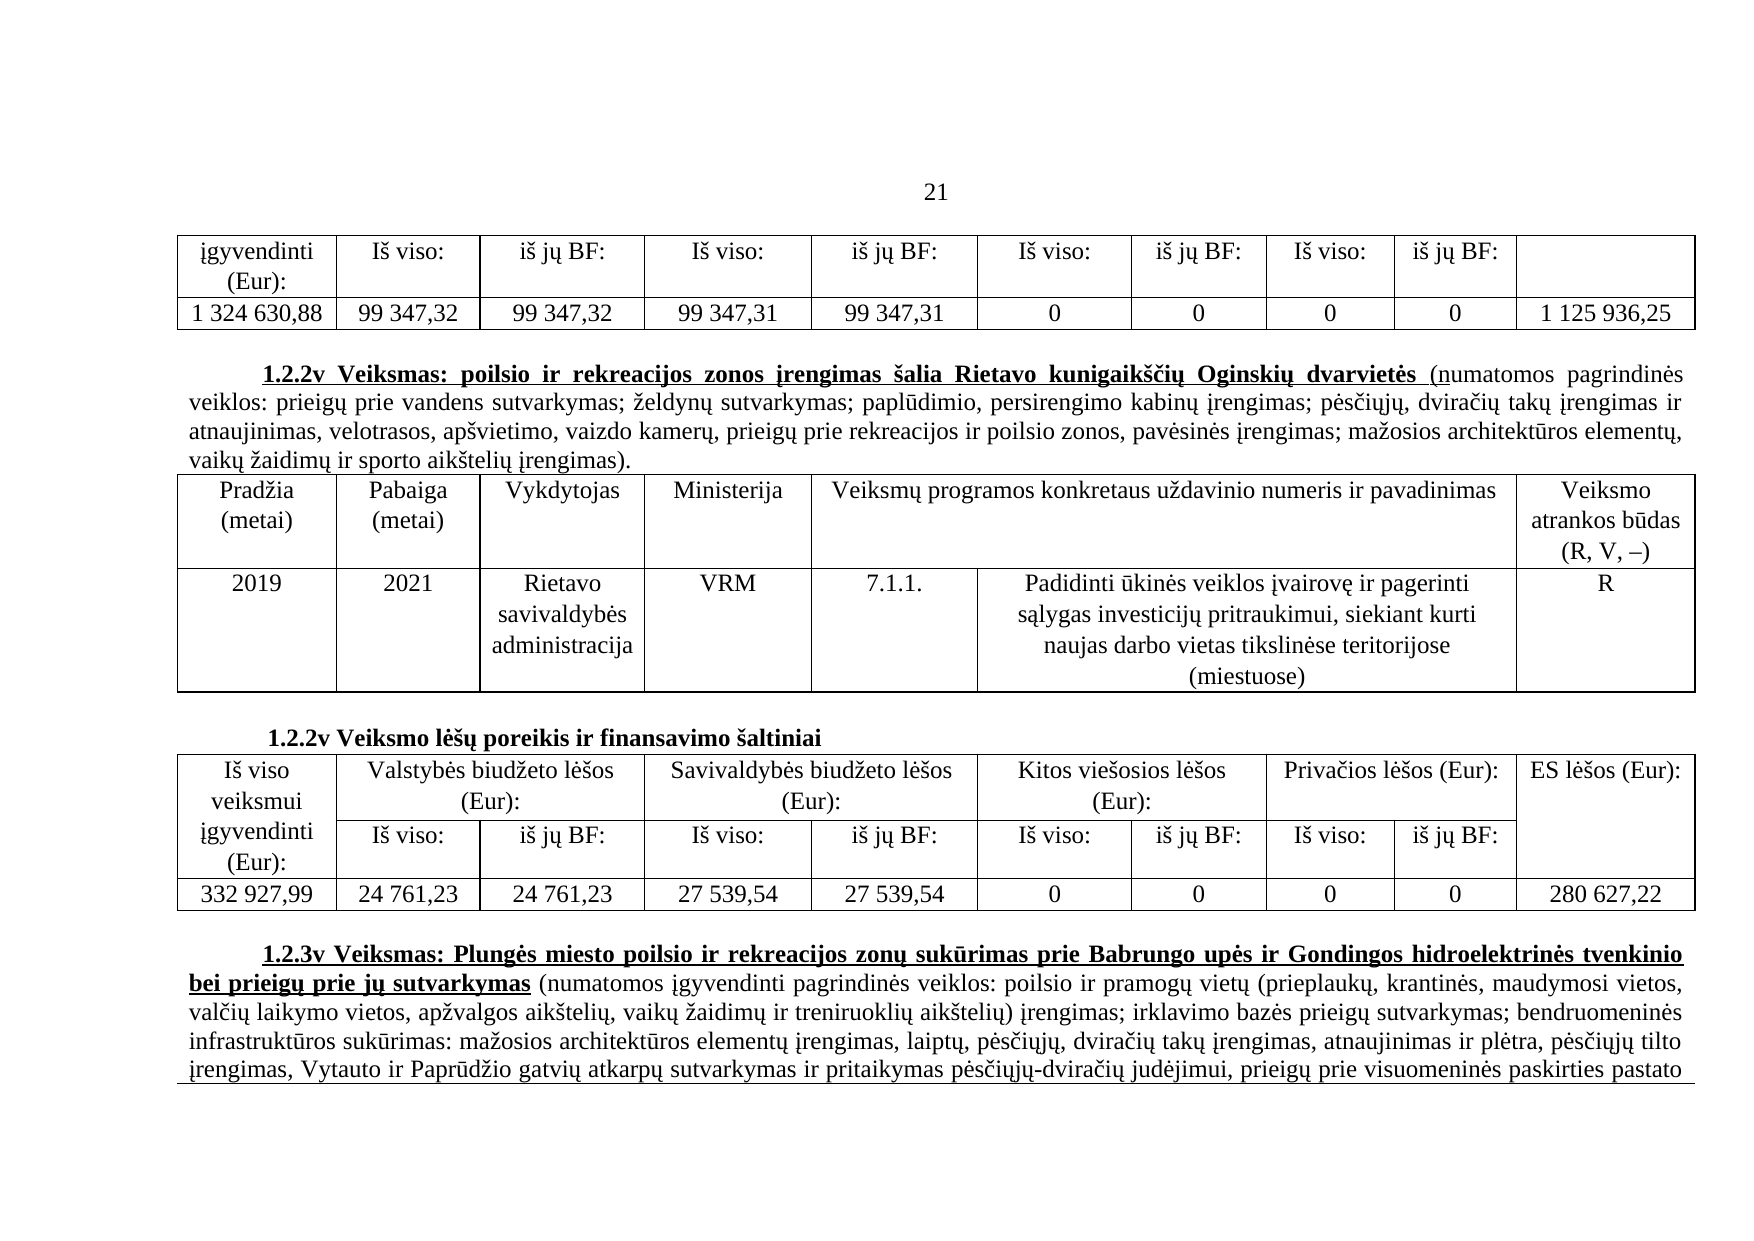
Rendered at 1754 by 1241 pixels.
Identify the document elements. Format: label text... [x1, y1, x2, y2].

table_cell Iš viso veiksmui įgyvendinti (Eur): [178, 755, 336, 878]
table_cell 2019 [178, 569, 336, 691]
table_cell [1517, 236, 1694, 297]
table_cell VRM [645, 569, 811, 691]
table_cell 24 761,23 [337, 879, 479, 910]
table_cell 0 [1267, 298, 1394, 329]
table_cell 0 [1132, 298, 1266, 329]
table_cell Veiksmų programos konkretaus uždavinio numeris ir pavadinimas [812, 475, 1516, 567]
table_cell 280 627,22 [1517, 879, 1694, 910]
table_cell Pabaiga (metai) [337, 475, 479, 567]
table_cell iš jų BF: [1395, 821, 1516, 878]
table_cell 0 [1395, 879, 1516, 910]
table_cell ES lėšos (Eur): [1517, 755, 1694, 878]
table_cell 99 347,31 [812, 298, 977, 329]
table_cell Iš viso: [645, 821, 811, 878]
table_cell 99 347,31 [645, 298, 811, 329]
table_cell 1.2.2v Veiksmas: poilsio ir rekreacijos zonos įrengimas šalia Rietavo kunigaikščių Oginskių dvarvietės (numatomos pagrindinės veiklos: prieigų prie vandens sutvarkymas; želdynų sutvarkymas; paplūdimio, persirengimo kabinų įrengimas; pėsčiųjų, dviračių takų įrengimas ir atnaujinimas, velotrasos, apšvietimo, vaizdo kamerų, prieigų prie rekreacijos ir poilsio zonos, pavėsinės įrengimas; mažosios architektūros elementų, vaikų žaidimų ir sporto aikštelių įrengimas). [177, 330, 1695, 474]
table_cell Iš viso: [337, 236, 479, 297]
table_cell 0 [1267, 879, 1394, 910]
table_cell iš jų BF: [812, 236, 977, 297]
table_cell 0 [1132, 879, 1266, 910]
table_cell 27 539,54 [645, 879, 811, 910]
table_cell Iš viso: [978, 821, 1131, 878]
table_cell 2021 [337, 569, 479, 691]
table_cell Iš viso: [337, 821, 479, 878]
table_cell 1.2.2v Veiksmo lėšų poreikis ir finansavimo šaltiniai [177, 693, 1695, 754]
table_cell iš jų BF: [1395, 236, 1516, 297]
table_cell įgyvendinti (Eur): [178, 236, 336, 297]
table_cell 27 539,54 [812, 879, 977, 910]
table_cell Iš viso: [978, 236, 1131, 297]
table_cell Iš viso: [645, 236, 811, 297]
table_cell 332 927,99 [178, 879, 336, 910]
table_cell Pradžia (metai) [178, 475, 336, 567]
table_cell Savivaldybės biudžeto lėšos (Eur): [645, 755, 977, 819]
table_cell 1.2.3v Veiksmas: Plungės miesto poilsio ir rekreacijos zonų sukūrimas prie Babrungo upės ir Gondingos hidroelektrinės tvenkinio bei prieigų prie jų sutvarkymas (numatomos įgyvendinti pagrindinės veiklos: poilsio ir pramogų vietų (prieplaukų, krantinės, maudymosi vietos, valčių laikymo vietos, apžvalgos aikštelių, vaikų žaidimų ir treniruoklių aikštelių) įrengimas; irklavimo bazės prieigų sutvarkymas; bendruomeninės infrastruktūros sukūrimas: mažosios architektūros elementų įrengimas, laiptų, pėsčiųjų, dviračių takų įrengimas, atnaujinimas ir plėtra, pėsčiųjų tilto įrengimas, Vytauto ir Paprūdžio gatvių atkarpų sutvarkymas ir pritaikymas pėsčiųjų-dviračių judėjimui, prieigų prie visuomeninės paskirties pastato [177, 911, 1695, 1083]
table_cell Iš viso: [1267, 821, 1394, 878]
table_cell iš jų BF: [1132, 821, 1266, 878]
table_cell 1 324 630,88 [178, 298, 336, 329]
table_cell iš jų BF: [812, 821, 977, 878]
table_cell 0 [978, 298, 1131, 329]
table_cell 7.1.1. [812, 569, 977, 691]
table_cell Iš viso: [1267, 236, 1394, 297]
table_cell iš jų BF: [1132, 236, 1266, 297]
table_cell iš jų BF: [481, 821, 644, 878]
table_cell Kitos viešosios lėšos (Eur): [978, 755, 1266, 819]
table_cell Ministerija [645, 475, 811, 567]
table_cell Vykdytojas [481, 475, 644, 567]
table_cell 99 347,32 [481, 298, 644, 329]
table_cell R [1517, 569, 1694, 691]
table_cell 0 [978, 879, 1131, 910]
table_cell 1 125 936,25 [1517, 298, 1694, 329]
table_cell Veiksmo atrankos būdas (R, V, –) [1517, 475, 1694, 567]
table_cell Rietavo savivaldybės administracija [481, 569, 644, 691]
table_cell Valstybės biudžeto lėšos (Eur): [337, 755, 644, 819]
table_cell 24 761,23 [481, 879, 644, 910]
table_cell iš jų BF: [481, 236, 644, 297]
table_cell 0 [1395, 298, 1516, 329]
table_cell Padidinti ūkinės veiklos įvairovę ir pagerinti sąlygas investicijų pritraukimui, siekiant kurti naujas darbo vietas tikslinėse teritorijose (miestuose) [978, 569, 1516, 691]
table_cell 99 347,32 [337, 298, 479, 329]
table_cell Privačios lėšos (Eur): [1267, 755, 1516, 819]
